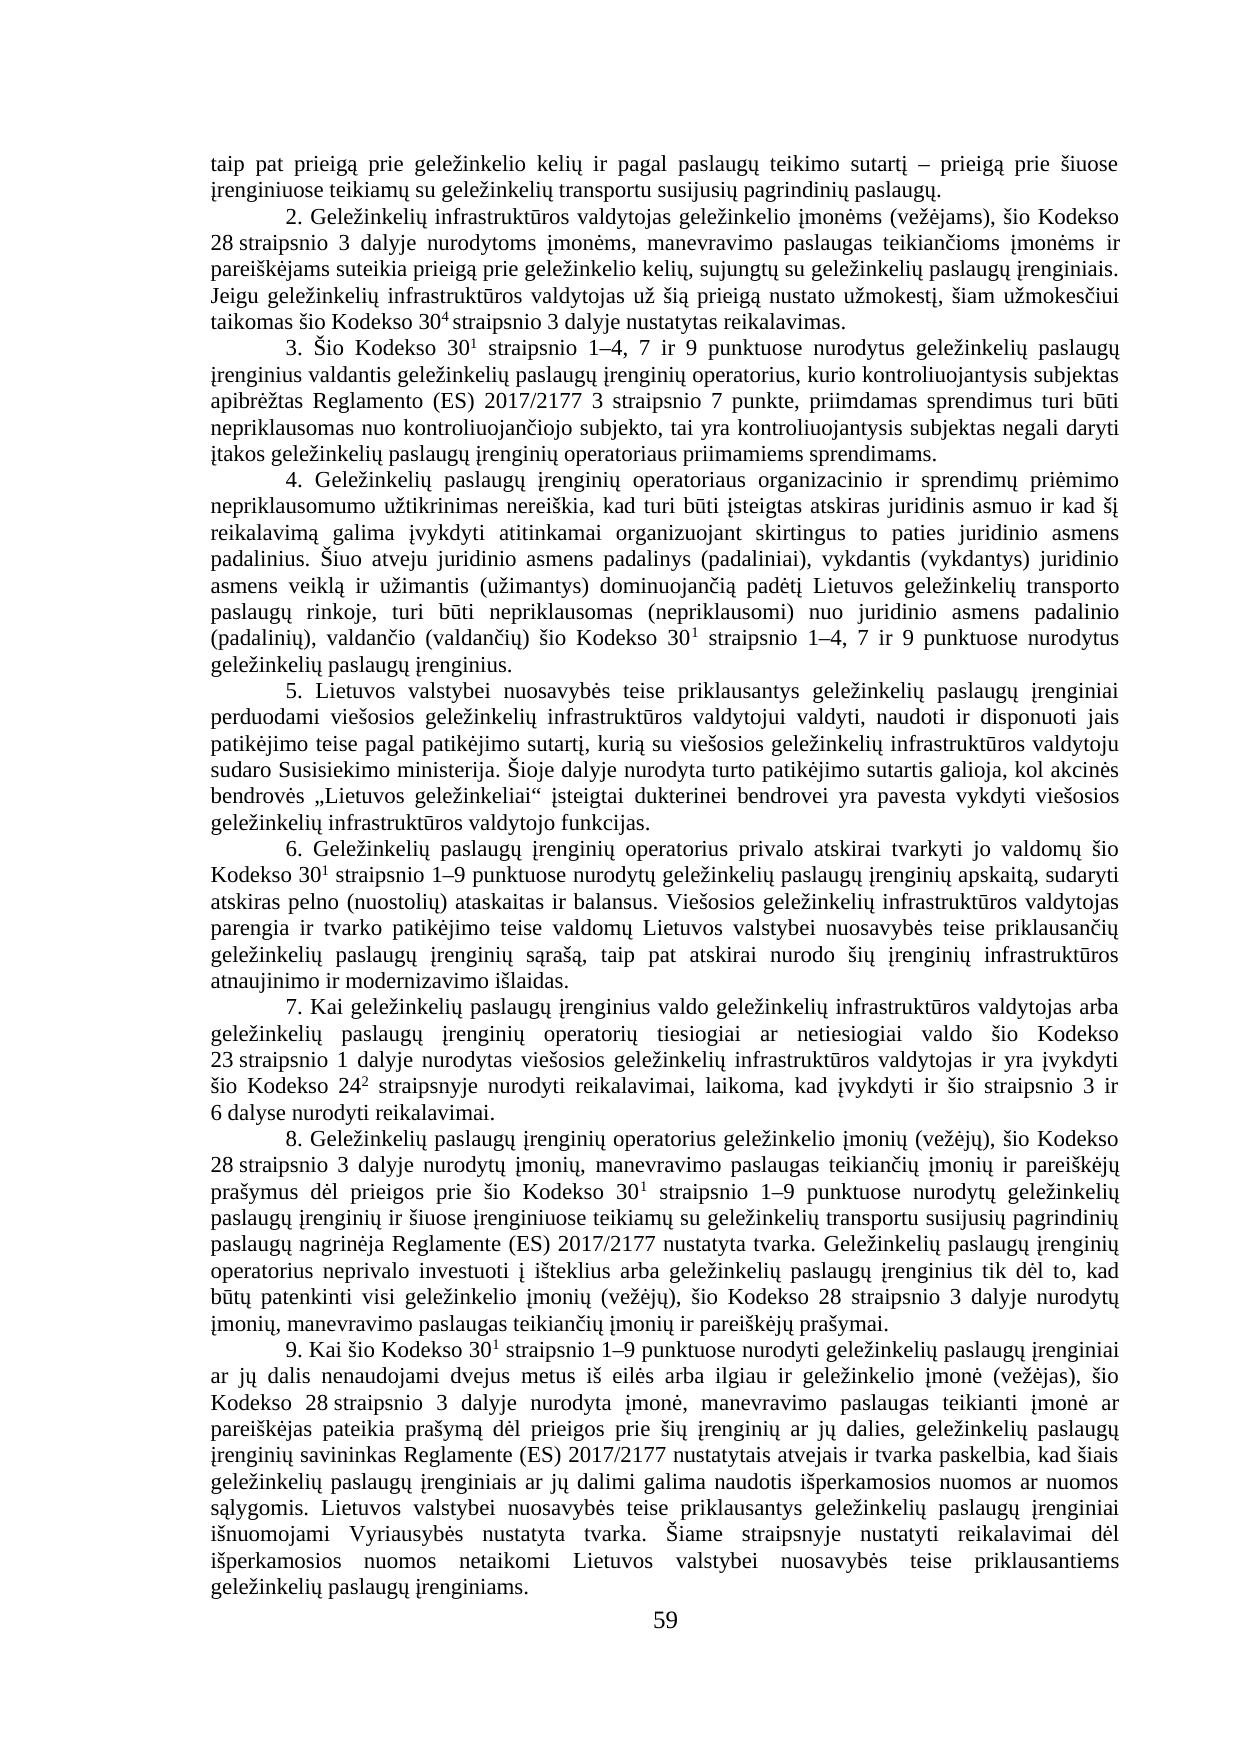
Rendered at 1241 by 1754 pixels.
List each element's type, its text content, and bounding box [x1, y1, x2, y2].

text 6. Geležinkelių paslaugų įrenginių operatorius privalo atskirai tvarkyti jo valdomų šio Kodekso 301 straipsnio 1–9 punktuose nurodytų geležinkelių paslaugų įrenginių apskaitą, sudaryti atskiras pelno (nuostolių) ataskaitas ir balansus. Viešosios geležinkelių infrastruktūros valdytojas parengia ir tvarko patikėjimo teise valdomų Lietuvos valstybei nuosavybės teise priklausančių geležinkelių paslaugų įrenginių sąrašą, taip pat atskirai nurodo šių įrenginių infrastruktūros atnaujinimo ir modernizavimo išlaidas. [210, 835, 1120, 993]
text 8. Geležinkelių paslaugų įrenginių operatorius geležinkelio įmonių (vežėjų), šio Kodekso 28 straipsnio 3 dalyje nurodytų įmonių, manevravimo paslaugas teikiančių įmonių ir pareiškėjų prašymus dėl prieigos prie šio Kodekso 301 straipsnio 1–9 punktuose nurodytų geležinkelių paslaugų įrenginių ir šiuose įrenginiuose teikiamų su geležinkelių transportu susijusių pagrindinių paslaugų nagrinėja Reglamente (ES) 2017/2177 nustatyta tvarka. Geležinkelių paslaugų įrenginių operatorius neprivalo investuoti į išteklius arba geležinkelių paslaugų įrenginius tik dėl to, kad būtų patenkinti visi geležinkelio įmonių (vežėjų), šio Kodekso 28 straipsnio 3 dalyje nurodytų įmonių, manevravimo paslaugas teikiančių įmonių ir pareiškėjų prašymai. [210, 1125, 1120, 1336]
text 7. Kai geležinkelių paslaugų įrenginius valdo geležinkelių infrastruktūros valdytojas arba geležinkelių paslaugų įrenginių operatorių tiesiogiai ar netiesiogiai valdo šio Kodekso 23 straipsnio 1 dalyje nurodytas viešosios geležinkelių infrastruktūros valdytojas ir yra įvykdyti šio Kodekso 242 straipsnyje nurodyti reikalavimai, laikoma, kad įvykdyti ir šio straipsnio 3 ir 6 dalyse nurodyti reikalavimai. [210, 993, 1120, 1125]
text 5. Lietuvos valstybei nuosavybės teise priklausantys geležinkelių paslaugų įrenginiai perduodami viešosios geležinkelių infrastruktūros valdytojui valdyti, naudoti ir disponuoti jais patikėjimo teise pagal patikėjimo sutartį, kurią su viešosios geležinkelių infrastruktūros valdytoju sudaro Susisiekimo ministerija. Šioje dalyje nurodyta turto patikėjimo sutartis galioja, kol akcinės bendrovės „Lietuvos geležinkeliai“ įsteigtai dukterinei bendrovei yra pavesta vykdyti viešosios geležinkelių infrastruktūros valdytojo funkcijas. [210, 677, 1120, 835]
text 9. Kai šio Kodekso 301 straipsnio 1–9 punktuose nurodyti geležinkelių paslaugų įrenginiai ar jų dalis nenaudojami dvejus metus iš eilės arba ilgiau ir geležinkelio įmonė (vežėjas), šio Kodekso 28 straipsnio 3 dalyje nurodyta įmonė, manevravimo paslaugas teikianti įmonė ar pareiškėjas pateikia prašymą dėl prieigos prie šių įrenginių ar jų dalies, geležinkelių paslaugų įrenginių savininkas Reglamente (ES) 2017/2177 nustatytais atvejais ir tvarka paskelbia, kad šiais geležinkelių paslaugų įrenginiais ar jų dalimi galima naudotis išperkamosios nuomos ar nuomos sąlygomis. Lietuvos valstybei nuosavybės teise priklausantys geležinkelių paslaugų įrenginiai išnuomojami Vyriausybės nustatyta tvarka. Šiame straipsnyje nustatyti reikalavimai dėl išperkamosios nuomos netaikomi Lietuvos valstybei nuosavybės teise priklausantiems geležinkelių paslaugų įrenginiams. [210, 1336, 1120, 1599]
text 3. Šio Kodekso 301 straipsnio 1–4, 7 ir 9 punktuose nurodytus geležinkelių paslaugų įrenginius valdantis geležinkelių paslaugų įrenginių operatorius, kurio kontroliuojantysis subjektas apibrėžtas Reglamento (ES) 2017/2177 3 straipsnio 7 punkte, priimdamas sprendimus turi būti nepriklausomas nuo kontroliuojančiojo subjekto, tai yra kontroliuojantysis subjektas negali daryti įtakos geležinkelių paslaugų įrenginių operatoriaus priimamiems sprendimams. [210, 334, 1120, 466]
text 4. Geležinkelių paslaugų įrenginių operatoriaus organizacinio ir sprendimų priėmimo nepriklausomumo užtikrinimas nereiškia, kad turi būti įsteigtas atskiras juridinis asmuo ir kad šį reikalavimą galima įvykdyti atitinkamai organizuojant skirtingus to paties juridinio asmens padalinius. Šiuo atveju juridinio asmens padalinys (padaliniai), vykdantis (vykdantys) juridinio asmens veiklą ir užimantis (užimantys) dominuojančią padėtį Lietuvos geležinkelių transporto paslaugų rinkoje, turi būti nepriklausomas (nepriklausomi) nuo juridinio asmens padalinio (padalinių), valdančio (valdančių) šio Kodekso 301 straipsnio 1–4, 7 ir 9 punktuose nurodytus geležinkelių paslaugų įrenginius. [210, 466, 1120, 677]
text taip pat prieigą prie geležinkelio kelių ir pagal paslaugų teikimo sutartį – prieigą prie šiuose įrenginiuose teikiamų su geležinkelių transportu susijusių pagrindinių paslaugų. [210, 150, 1120, 203]
text 2. Geležinkelių infrastruktūros valdytojas geležinkelio įmonėms (vežėjams), šio Kodekso 28 straipsnio 3 dalyje nurodytoms įmonėms, manevravimo paslaugas teikiančioms įmonėms ir pareiškėjams suteikia prieigą prie geležinkelio kelių, sujungtų su geležinkelių paslaugų įrenginiais. Jeigu geležinkelių infrastruktūros valdytojas už šią prieigą nustato užmokestį, šiam užmokesčiui taikomas šio Kodekso 304 straipsnio 3 dalyje nustatytas reikalavimas. [210, 203, 1120, 334]
